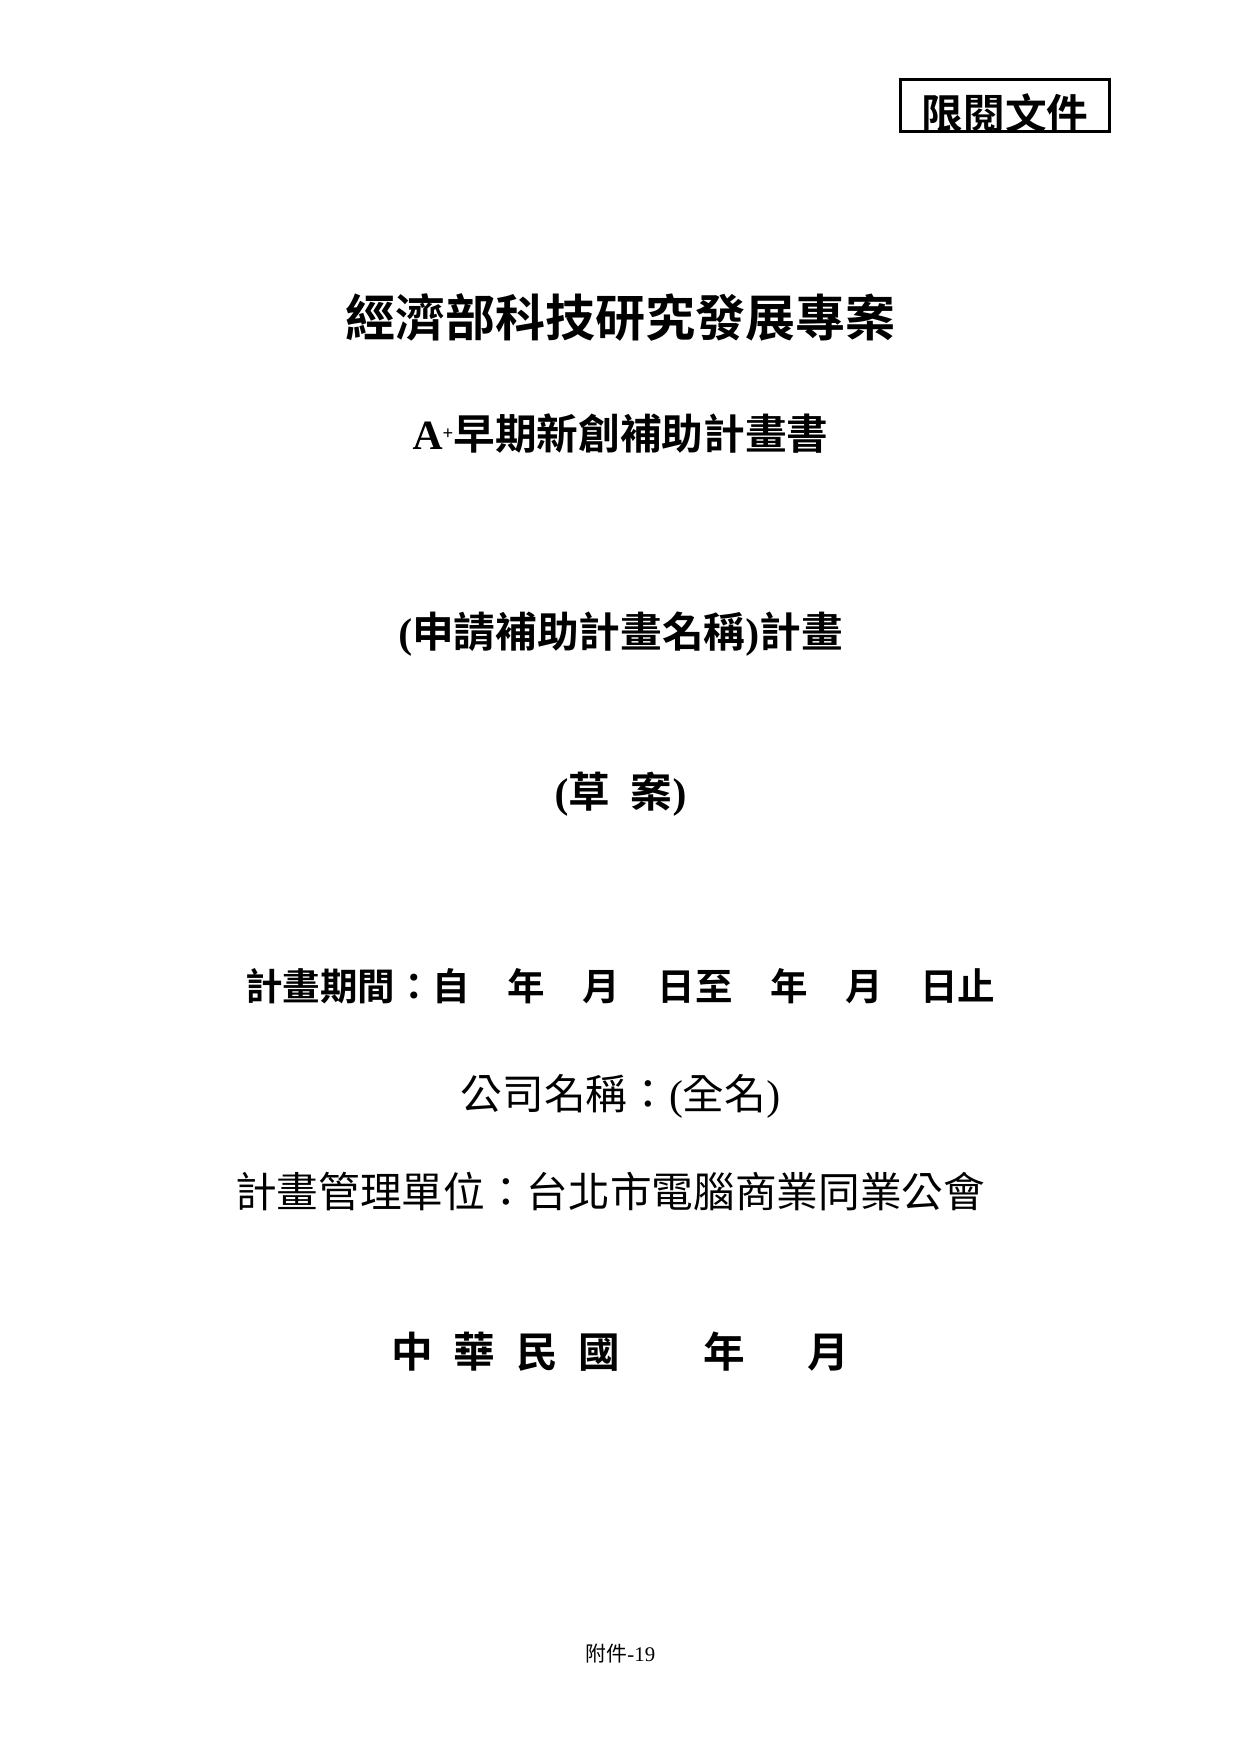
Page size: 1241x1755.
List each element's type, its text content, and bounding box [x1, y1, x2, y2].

text A+早期新創補助計畫書 [133, 401, 1107, 461]
text 限閱文件 [902, 81, 1108, 130]
text 經濟部科技研究發展專案 [133, 279, 1107, 351]
text 計畫期間：自 年 月 日至 年 月 日止 [133, 957, 1107, 1011]
text 公司名稱：(全名) [133, 1061, 1107, 1122]
text (申請補助計畫名稱)計畫 [133, 599, 1107, 659]
text (草 案) [133, 759, 1107, 819]
text 中 華 民 國 年 月 [133, 1319, 1107, 1380]
text 計畫管理單位：台北市電腦商業同業公會 [133, 1159, 1107, 1219]
